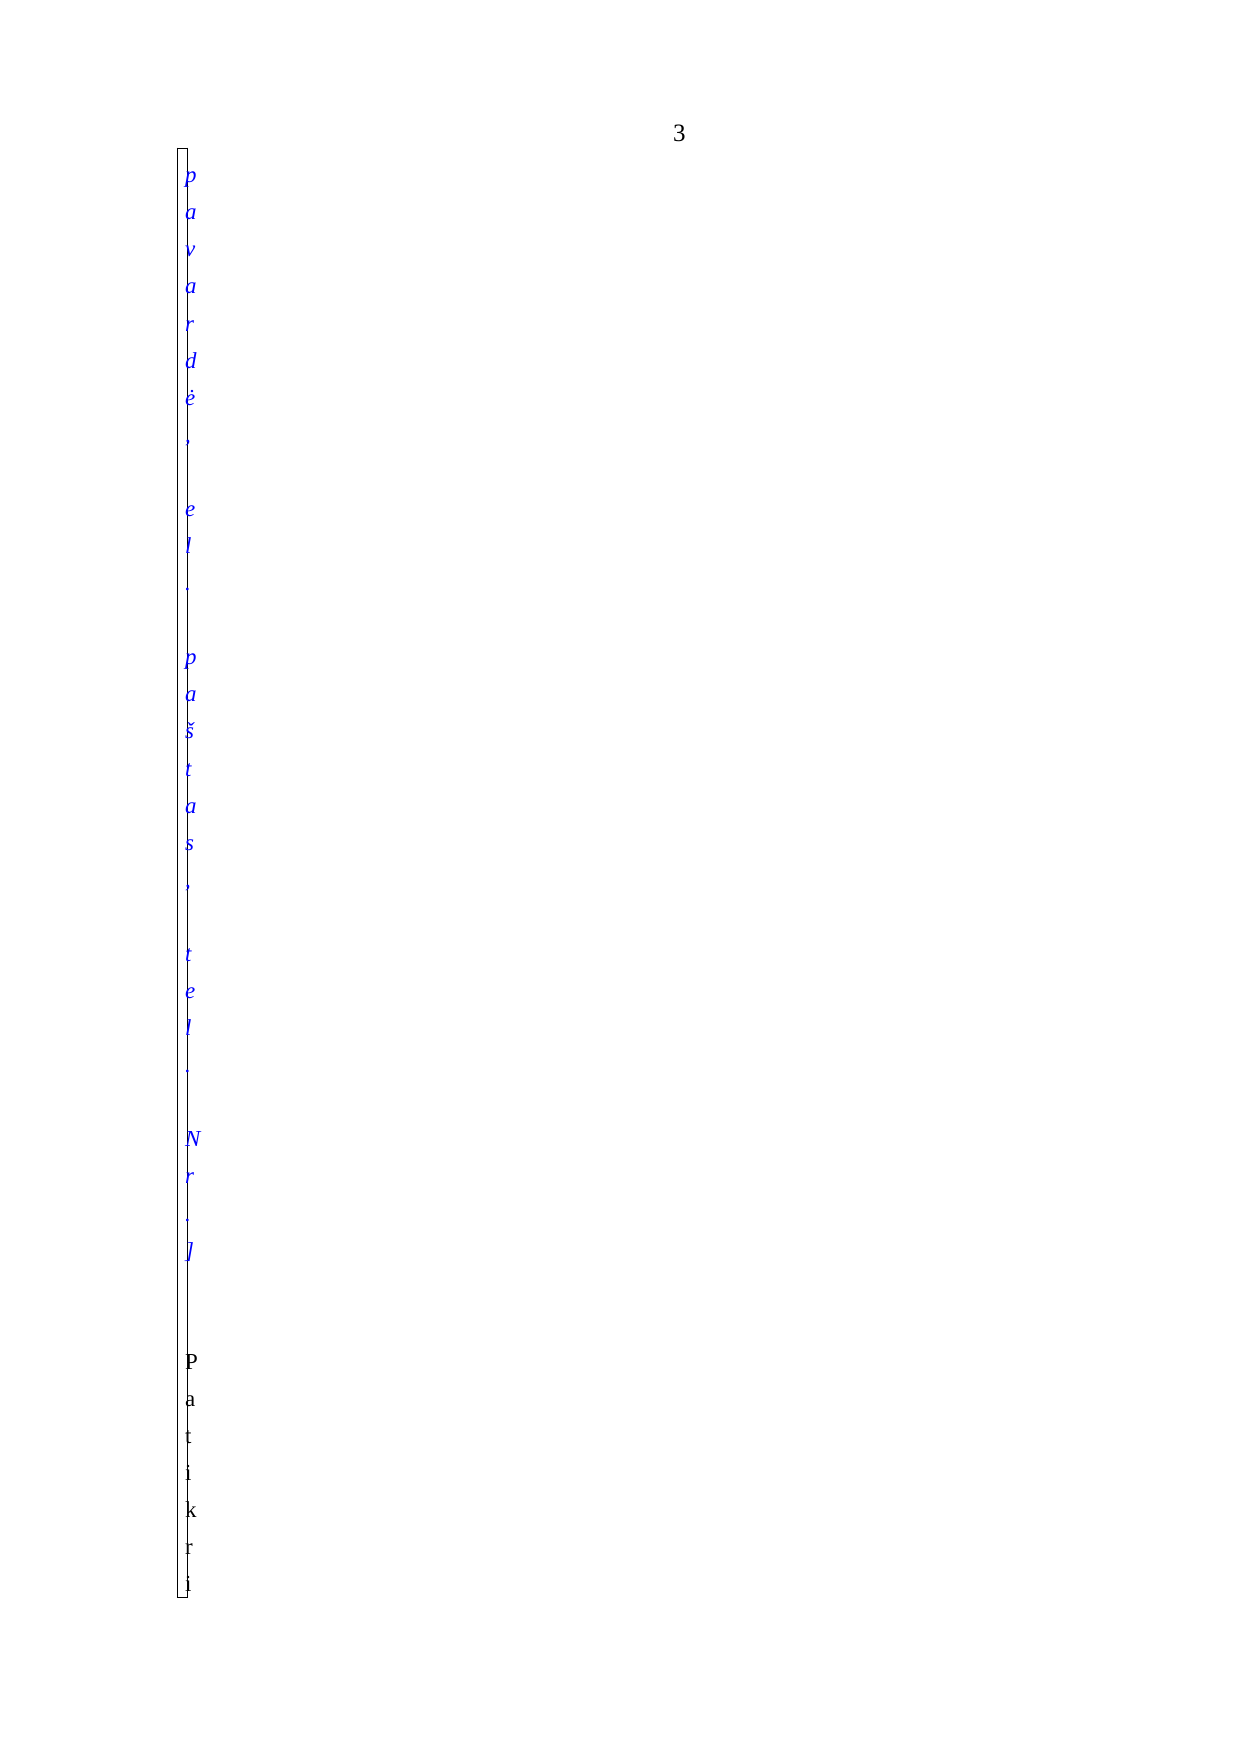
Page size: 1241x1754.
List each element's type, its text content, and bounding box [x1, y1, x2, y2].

table_header Teritorinis skyrius: Darbo inspektorius/-iai: [pareigos, vardas, pavardė, el. paštas, tel. Nr.] Patikrinime dalyvavę įmonės atstovai /įrenginio savininkas/ [pareigos, vardas, pavardė] Inspektavimo data: / / . [178, 149, 187, 1597]
